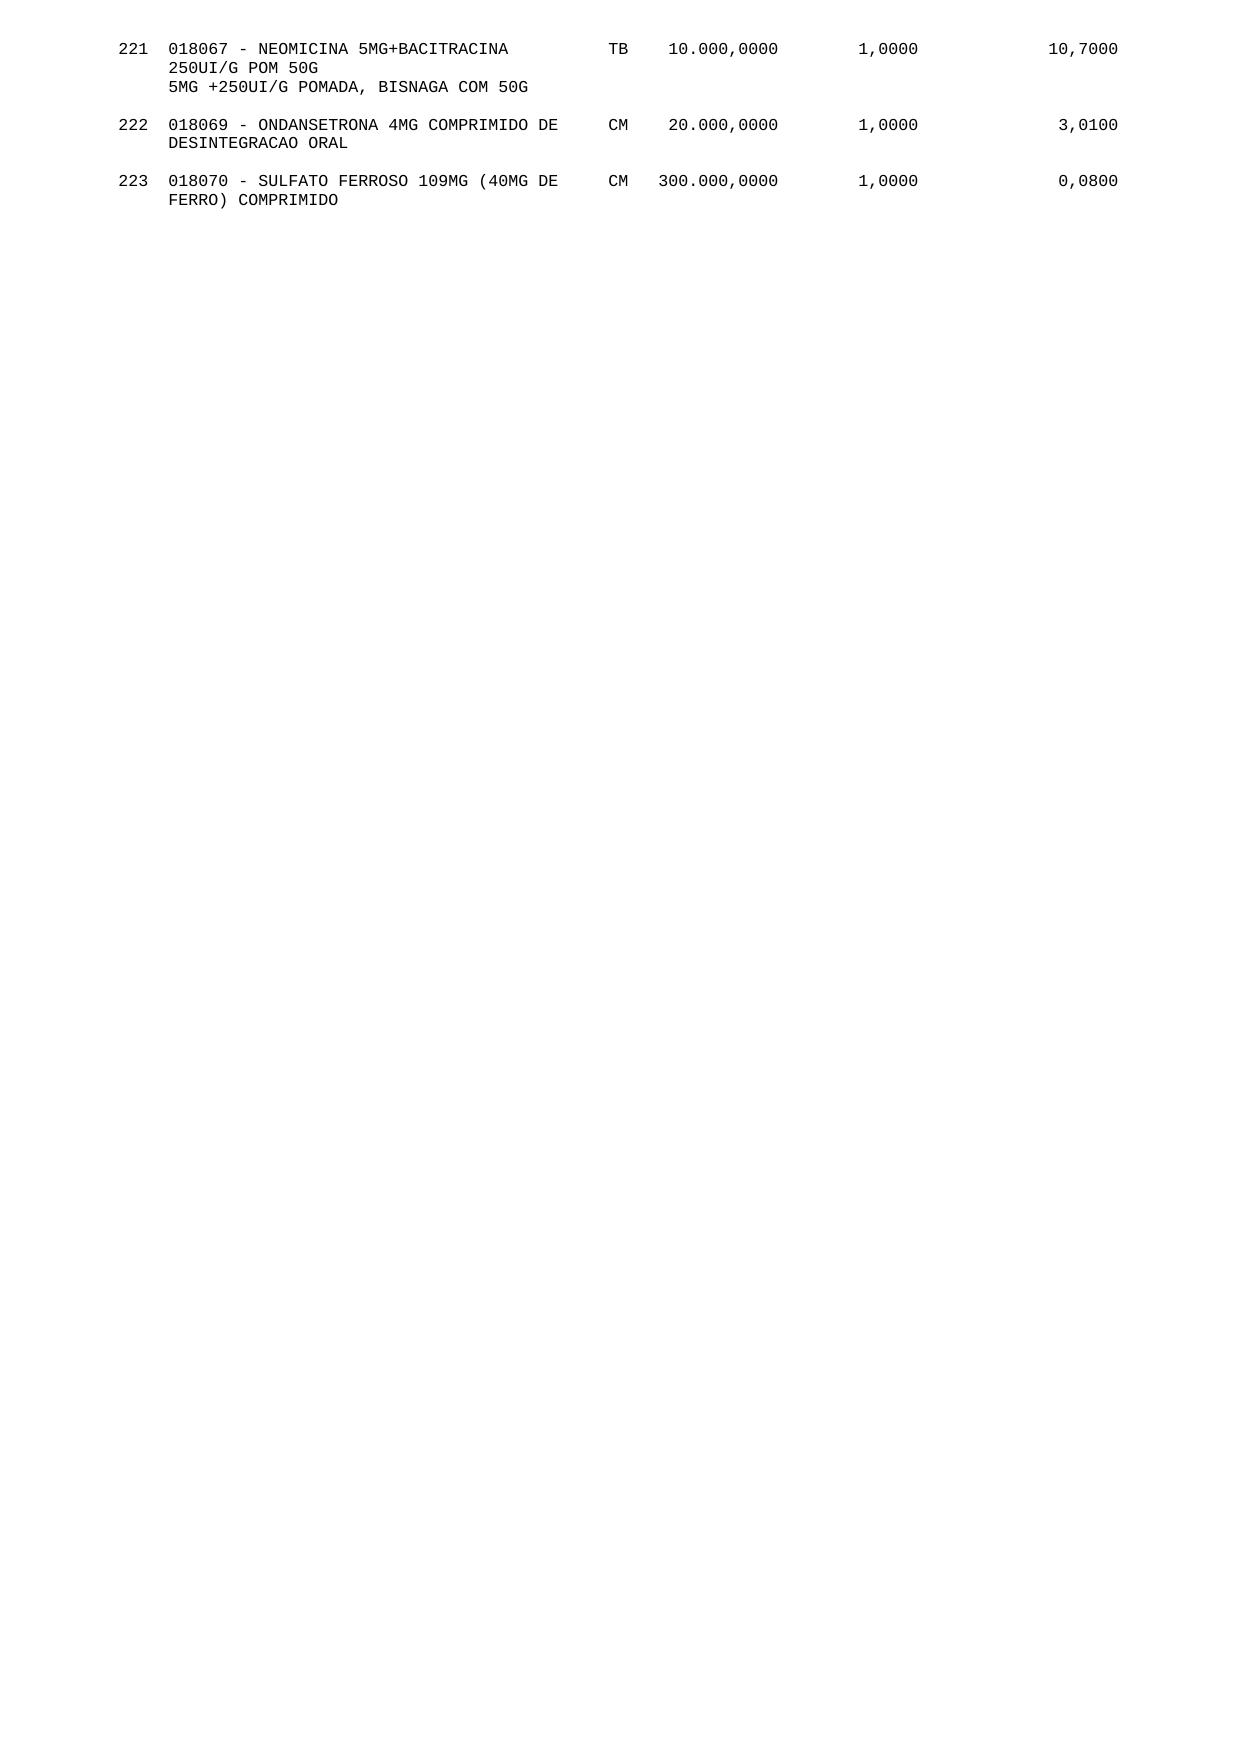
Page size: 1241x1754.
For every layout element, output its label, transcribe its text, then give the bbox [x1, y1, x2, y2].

text 223 018070 - SULFATO FERROSO 109MG (40MG DE CM 300.000,0000 1,0000 0,0800 FERRO) COMPRIMIDO [118, 173, 1122, 229]
text 222 018069 - ONDANSETRONA 4MG COMPRIMIDO DE CM 20.000,0000 1,0000 3,0100 DESINTEGRACAO ORAL [118, 116, 1122, 173]
text 221 018067 - NEOMICINA 5MG+BACITRACINA TB 10.000,0000 1,0000 10,7000 250UI/G POM 50G 5MG +250UI/G POMADA, BISNAGA COM 50G [118, 41, 1122, 116]
